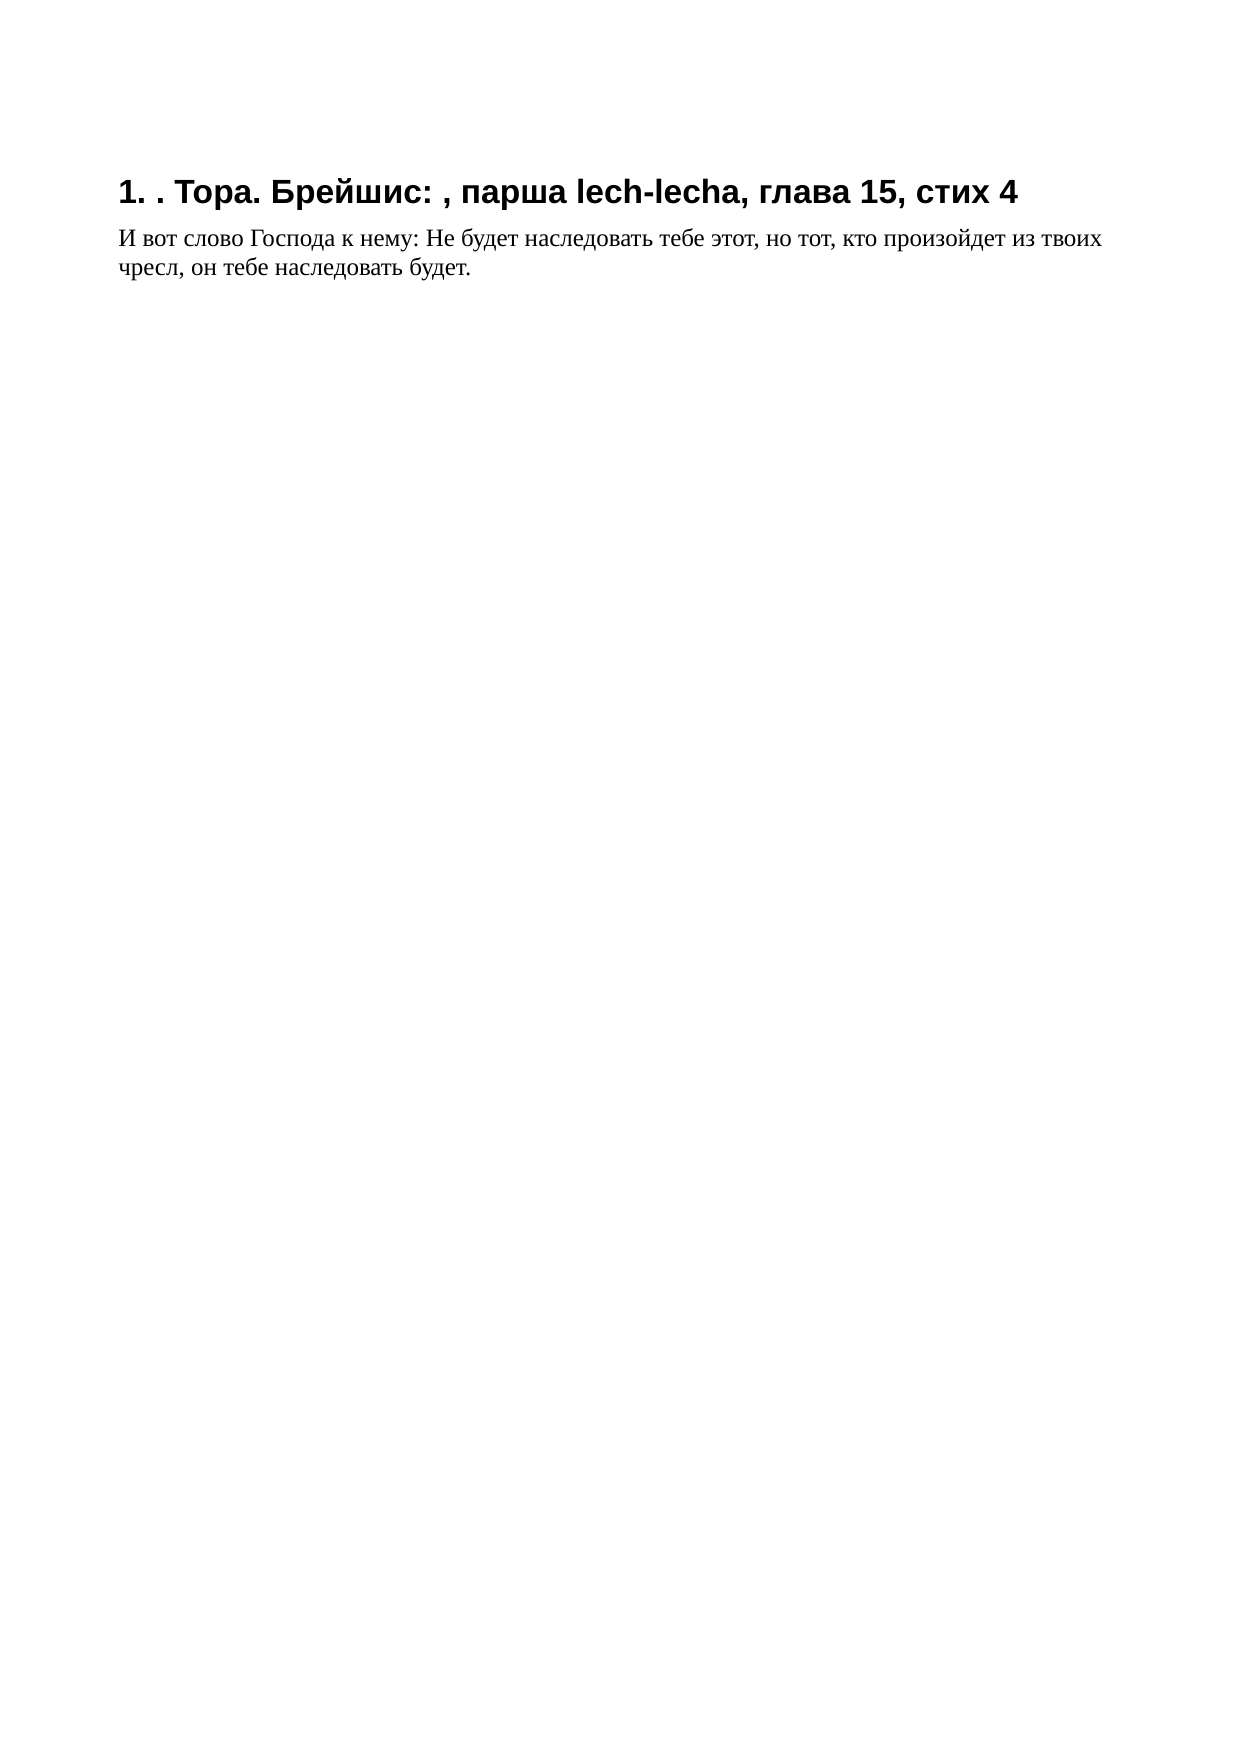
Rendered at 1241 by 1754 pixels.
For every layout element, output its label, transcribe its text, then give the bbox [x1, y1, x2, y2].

text И вот слово Господа к нему: Не будет наследовать тебе этот, но тот, кто произойдет из твоих чресл, он тебе наследовать будет. [118, 176, 1122, 233]
subtitle . Тора. Брейшис: , парша lech-lecha, глава 15, стих 4 [118, 147, 1122, 176]
